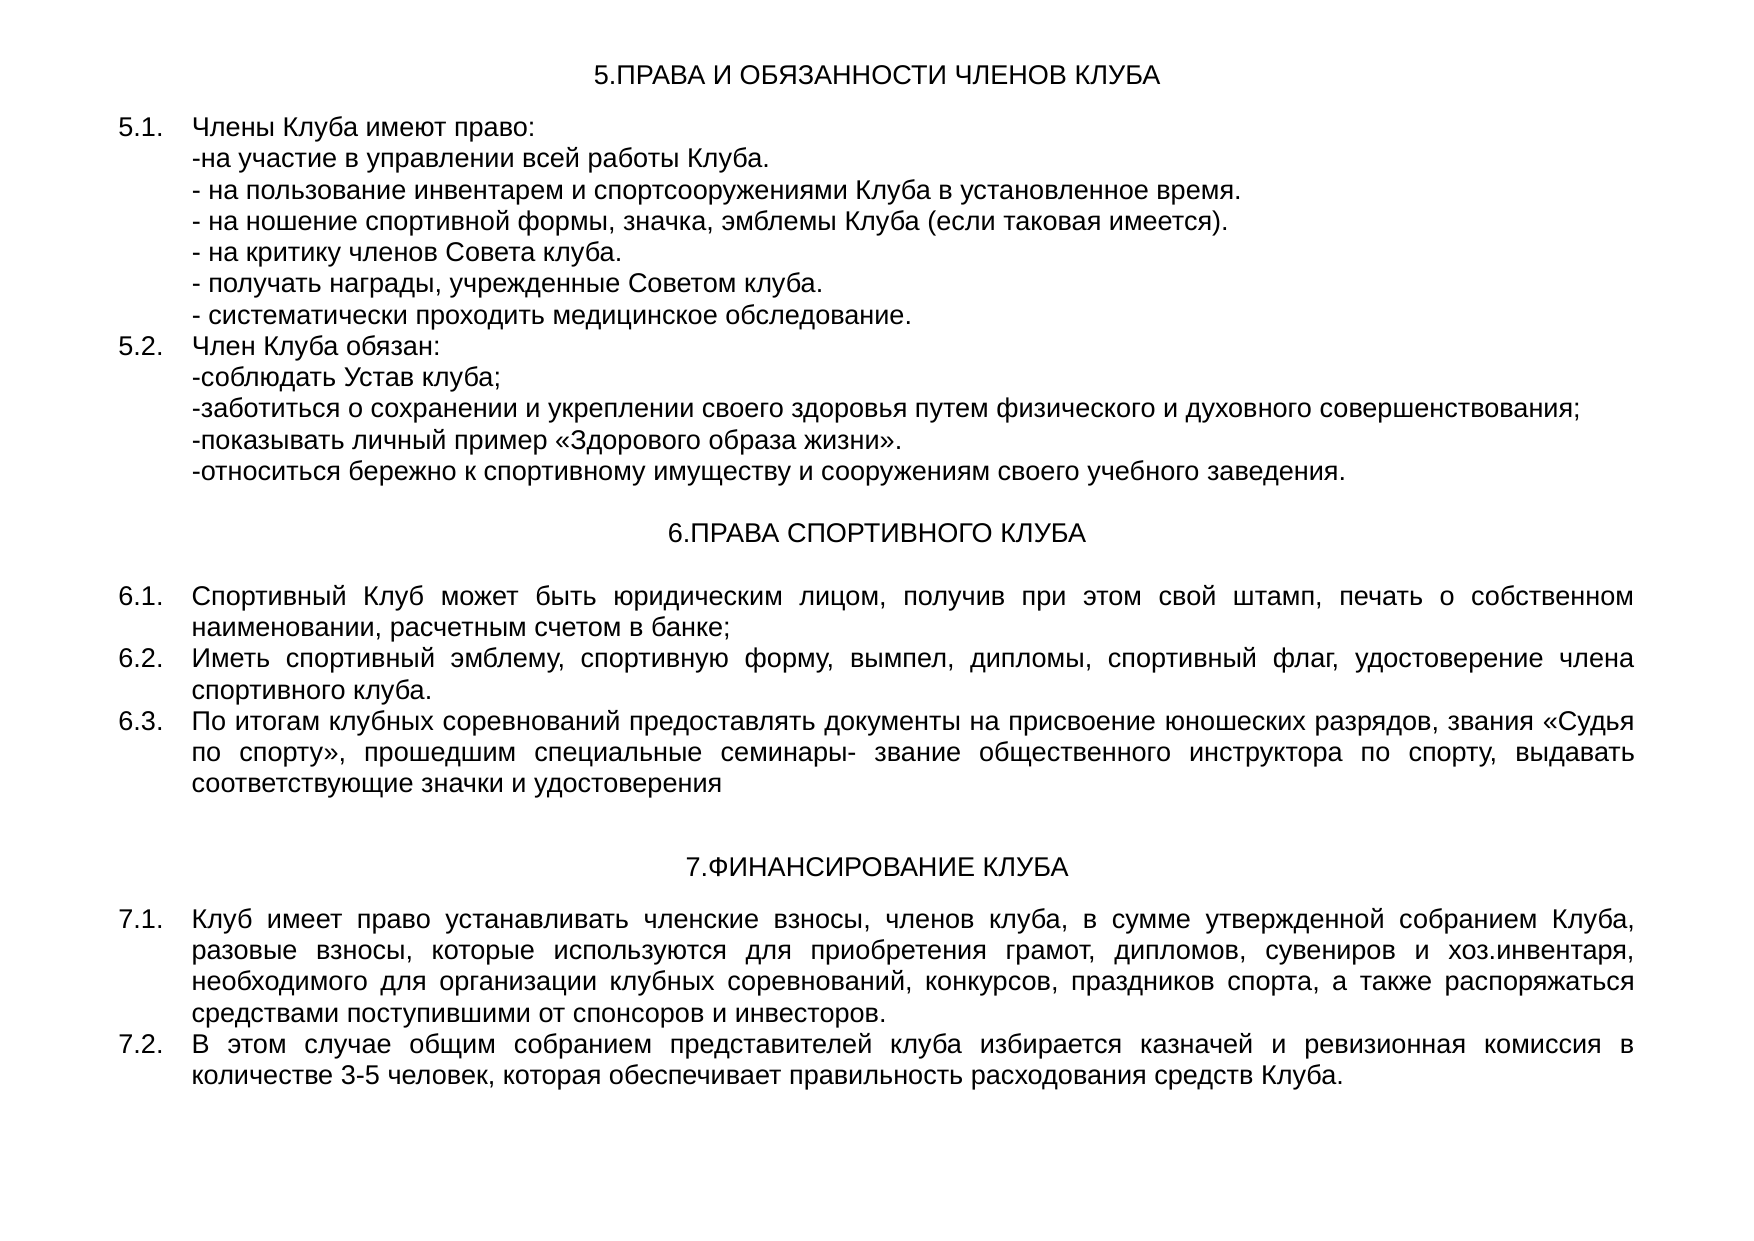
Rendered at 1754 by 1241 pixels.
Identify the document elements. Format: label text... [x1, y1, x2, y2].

text -соблюдать Устав клуба; [118, 361, 1636, 392]
text 7.ФИНАНСИРОВАНИЕ КЛУБА [118, 851, 1636, 882]
text 6.3. По итогам клубных соревнований предоставлять документы на присвоение юношеских разрядов, звания «Судья по спорту», прошедшим специальные семинары- звание общественного инструктора по спорту, выдавать соответствующие значки и удостоверения [118, 705, 1636, 799]
text 5.1. Члены Клуба имеют право: [118, 111, 1636, 142]
text 7.1. Клуб имеет право устанавливать членские взносы, членов клуба, в сумме утвержденной собранием Клуба, разовые взносы, которые используются для приобретения грамот, дипломов, сувениров и хоз.инвентаря, необходимого для организации клубных соревнований, конкурсов, праздников спорта, а также распоряжаться средствами поступившими от спонсоров и инвесторов. [118, 903, 1636, 1028]
text - на критику членов Совета клуба. [118, 236, 1636, 267]
text -заботиться о сохранении и укреплении своего здоровья путем физического и духовного совершенствования; [118, 392, 1636, 424]
text -показывать личный пример «Здорового образа жизни». [118, 424, 1636, 455]
text 7.2. В этом случае общим собранием представителей клуба избирается казначей и ревизионная комиссия в количестве 3-5 человек, которая обеспечивает правильность расходования средств Клуба. [118, 1028, 1636, 1090]
text 6.ПРАВА СПОРТИВНОГО КЛУБА [118, 517, 1636, 549]
text 5.ПРАВА И ОБЯЗАННОСТИ ЧЛЕНОВ КЛУБА [118, 59, 1636, 90]
text - получать награды, учрежденные Советом клуба. [118, 267, 1636, 299]
text 5.2. Член Клуба обязан: [118, 330, 1636, 361]
text -относиться бережно к спортивному имуществу и сооружениям своего учебного заведения. [118, 455, 1636, 486]
text - на пользование инвентарем и спортсооружениями Клуба в установленное время. [118, 174, 1636, 205]
text -на участие в управлении всей работы Клуба. [118, 142, 1636, 174]
text - систематически проходить медицинское обследование. [118, 299, 1636, 330]
text - на ношение спортивной формы, значка, эмблемы Клуба (если таковая имеется). [118, 205, 1636, 236]
text 6.1. Спортивный Клуб может быть юридическим лицом, получив при этом свой штамп, печать о собственном наименовании, расчетным счетом в банке; [118, 580, 1636, 642]
text 6.2. Иметь спортивный эмблему, спортивную форму, вымпел, дипломы, спортивный флаг, удостоверение члена спортивного клуба. [118, 642, 1636, 705]
